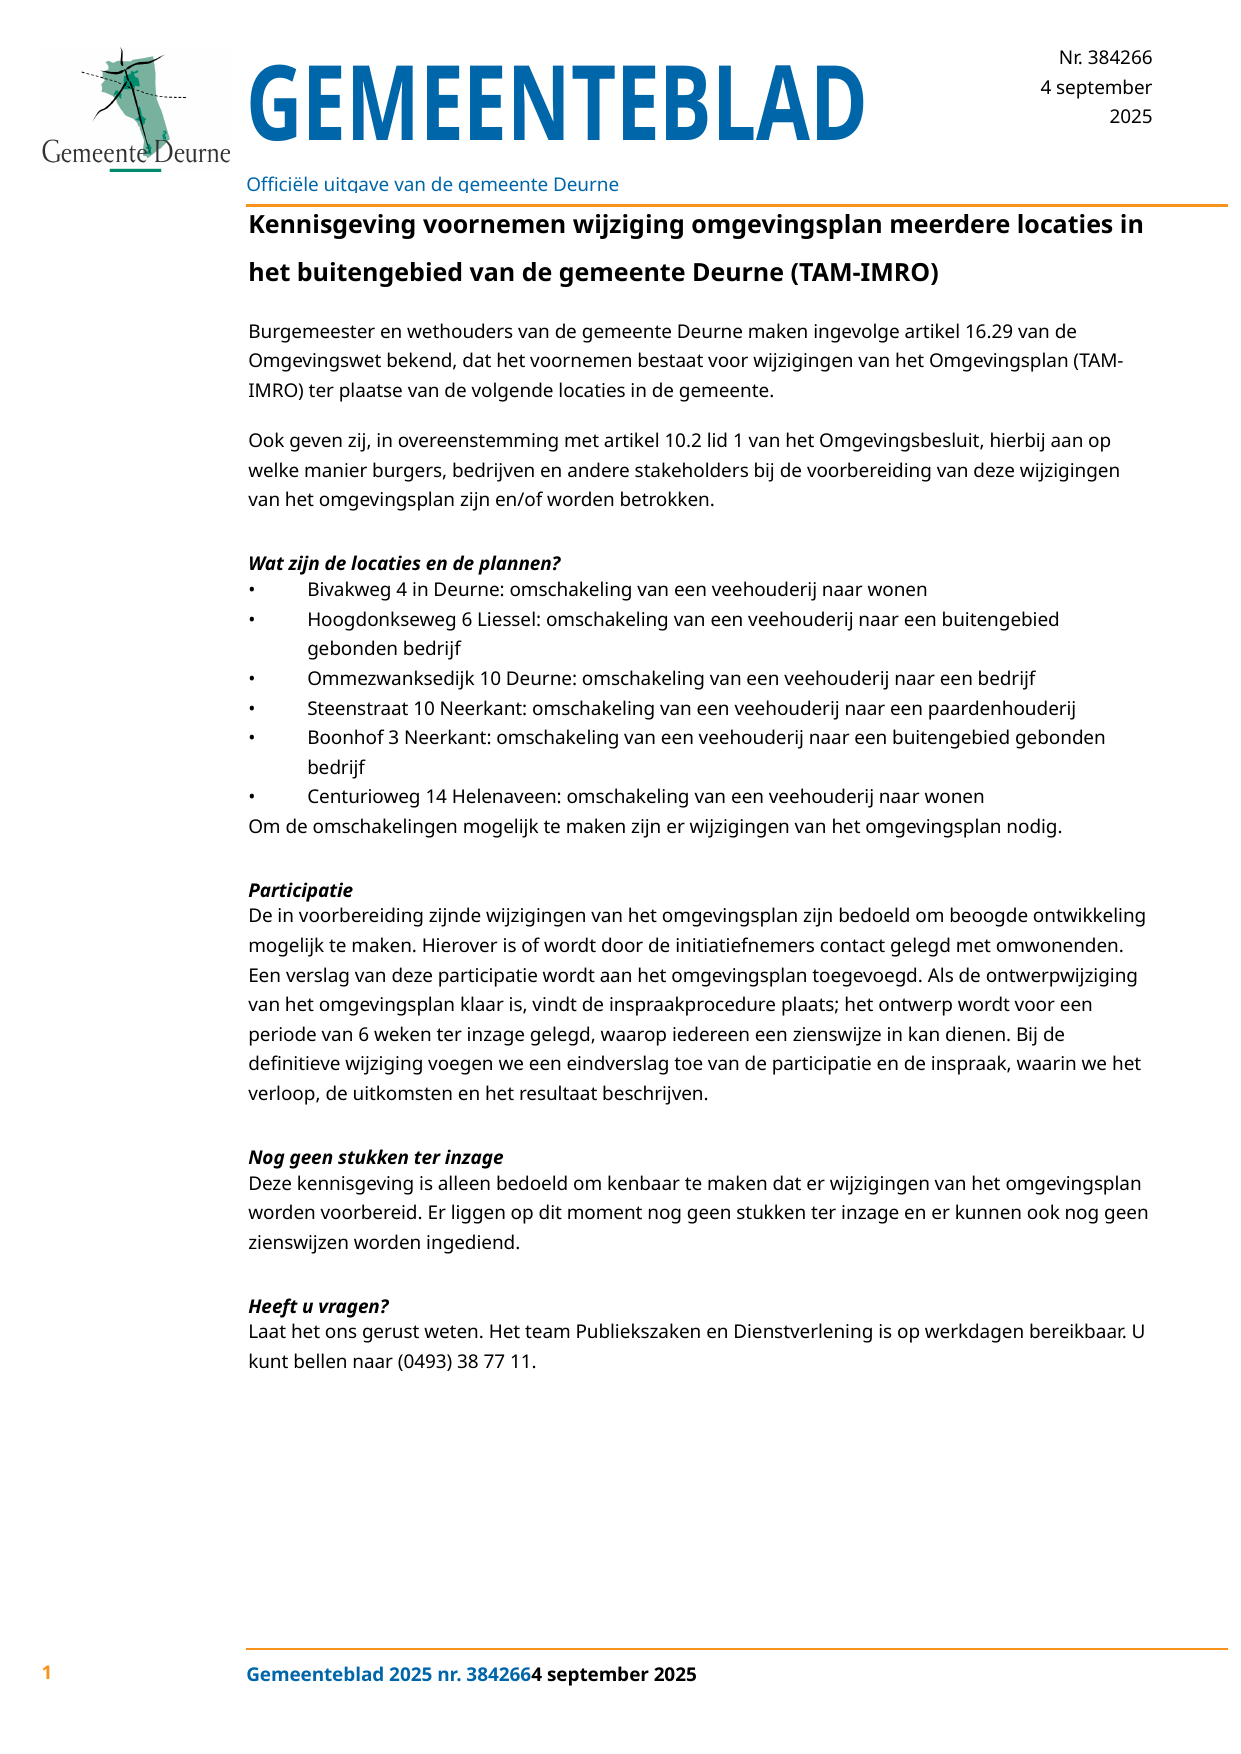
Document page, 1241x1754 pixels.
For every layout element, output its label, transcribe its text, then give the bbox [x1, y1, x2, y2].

text Laat het ons gerust weten. Het team Publiekszaken en Dienstverlening is op werkdagen bereikbaar. U kunt bellen naar (0493) 38 77 11. [248, 1319, 1152, 1374]
text Ook geven zij, in overeenstemming met artikel 10.2 lid 1 van het Omgevingsbesluit, hierbij aan op welke manier burgers, bedrijven en andere stakeholders bij de voorbereiding van deze wijzigingen van het omgevingsplan zijn en/of worden betrokken. [248, 427, 1152, 512]
list Steenstraat 10 Neerkant: omschakeling van een veehouderij naar een paardenhouderij [248, 695, 1152, 720]
text Burgemeester en wethouders van de gemeente Deurne maken ingevolge artikel 16.29 van de Omgevingswet bekend, dat het voornemen bestaat voor wijzigingen van het Omgevingsplan (TAM-IMRO) ter plaatse van de volgende locaties in de gemeente. [248, 318, 1152, 403]
text Heeft u vragen? [248, 1293, 1152, 1319]
text Kennisgeving voornemen wijziging omgevingsplan meerdere locaties in het buitengebied van de gemeente Deurne (TAM-IMRO) [248, 207, 1152, 288]
list Boonhof 3 Neerkant: omschakeling van een veehouderij naar een buitengebied gebonden bedrijf [248, 724, 1152, 779]
text Wat zijn de locaties en de plannen? [248, 551, 1152, 576]
text Nog geen stukken ter inzage [248, 1144, 1152, 1170]
picture [41, 47, 231, 172]
text De in voorbereiding zijnde wijzigingen van het omgevingsplan zijn bedoeld om beoogde ontwikkeling mogelijk te maken. Hierover is of wordt door de initiatiefnemers contact gelegd met omwonenden. Een verslag van deze participatie wordt aan het omgevingsplan toegevoegd. Als de ontwerpwijziging van het omgevingsplan klaar is, vindt de inspraakprocedure plaats; het ontwerp wordt voor een periode van 6 weken ter inzage gelegd, waarop iedereen een zienswijze in kan dienen. Bij de definitieve wijziging voegen we een eindverslag toe van de participatie en de inspraak, waarin we het verloop, de uitkomsten en het resultaat beschrijven. [248, 903, 1152, 1106]
list Centurioweg 14 Helenaveen: omschakeling van een veehouderij naar wonen [248, 783, 1152, 809]
list Bivakweg 4 in Deurne: omschakeling van een veehouderij naar wonen [248, 576, 1152, 602]
text Om de omschakelingen mogelijk te maken zijn er wijzigingen van het omgevingsplan nodig. [248, 813, 1152, 839]
text Participatie [248, 877, 1152, 903]
list Hoogdonkseweg 6 Liessel: omschakeling van een veehouderij naar een buitengebied gebonden bedrijf [248, 606, 1152, 661]
text Deze kennisgeving is alleen bedoeld om kenbaar te maken dat er wijzigingen van het omgevingsplan worden voorbereid. Er liggen op dit moment nog geen stukken ter inzage en er kunnen ook nog geen zienswijzen worden ingediend. [248, 1170, 1152, 1255]
list Ommezwanksedijk 10 Deurne: omschakeling van een veehouderij naar een bedrijf [248, 665, 1152, 691]
